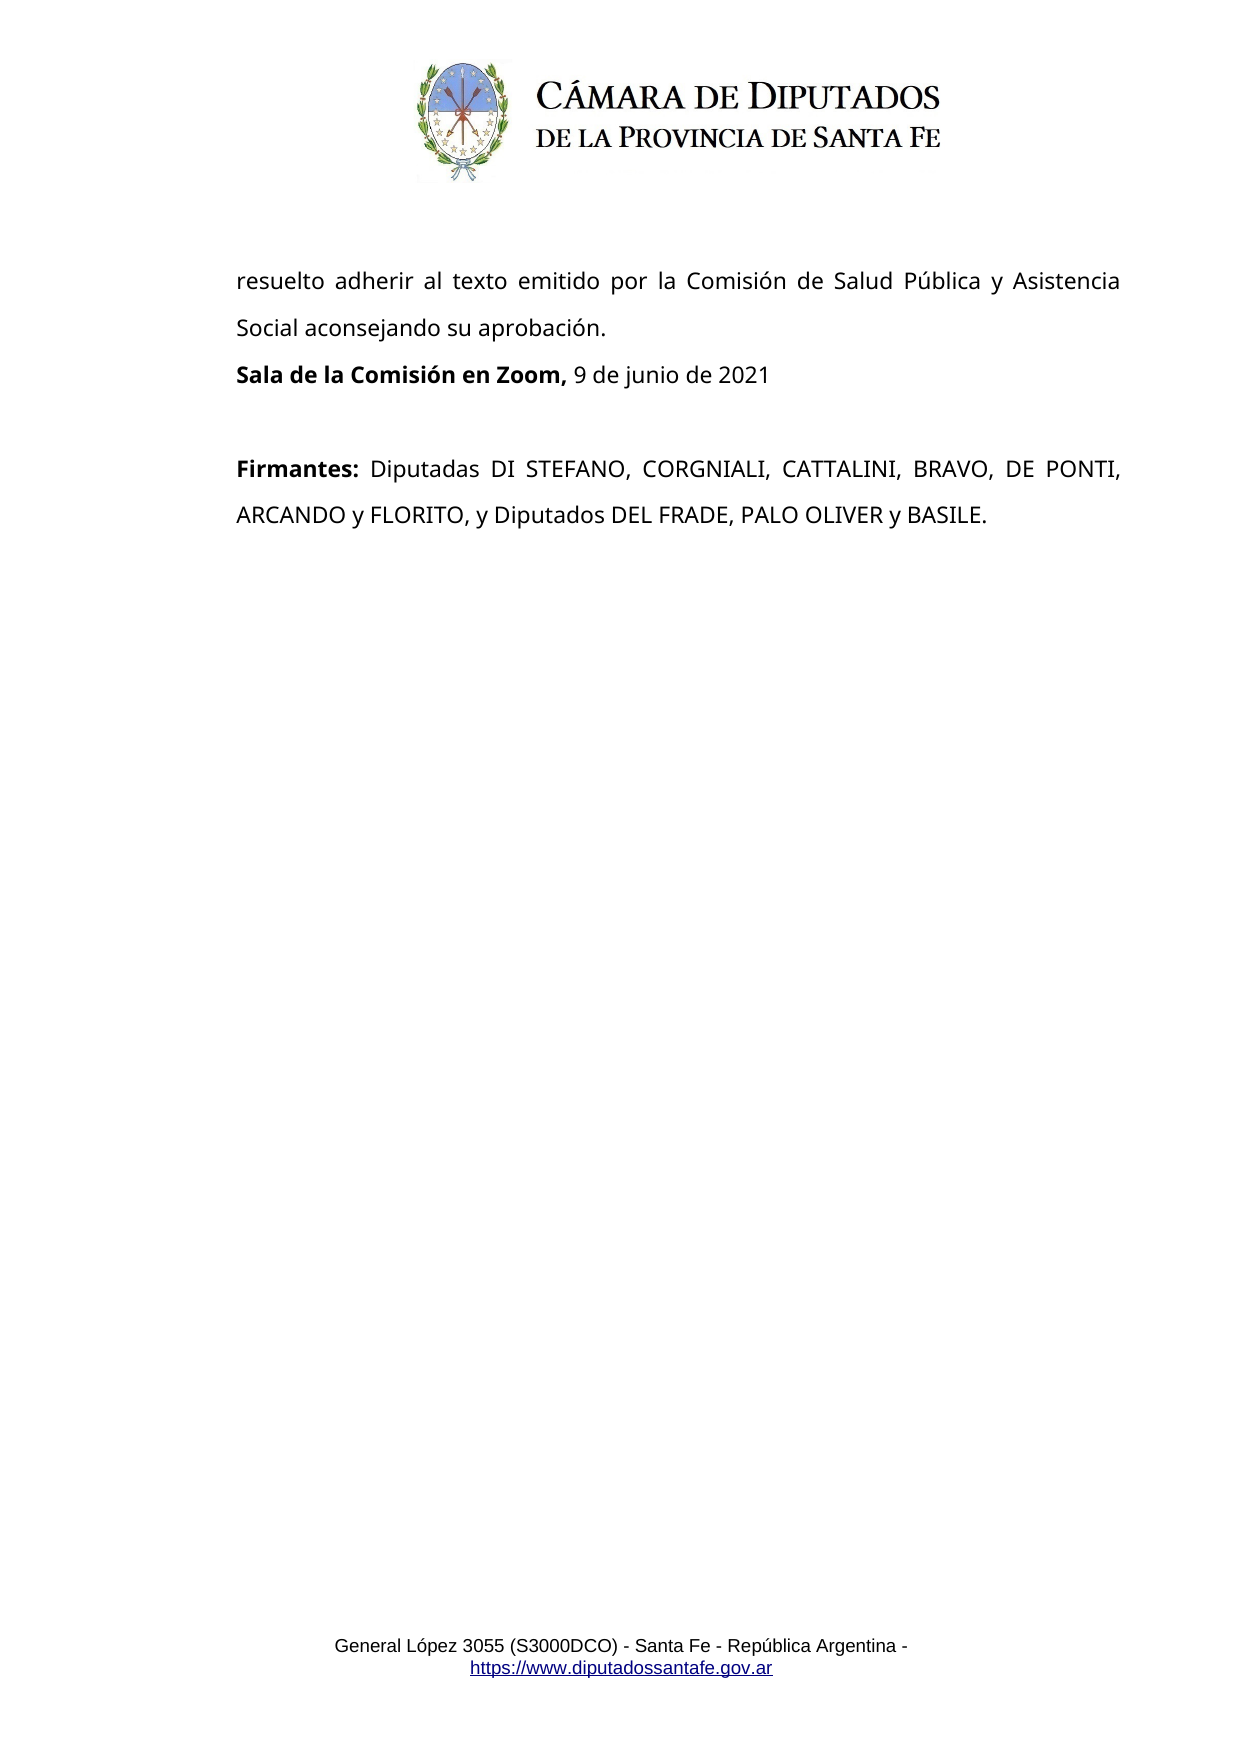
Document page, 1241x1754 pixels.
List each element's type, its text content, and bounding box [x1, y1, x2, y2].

picture [353, 59, 945, 183]
text Sala de la Comisión en Zoom, 9 de junio de 2021 [236, 359, 1122, 390]
text Firmantes: Diputadas DI STEFANO, CORGNIALI, CATTALINI, BRAVO, DE PONTI, ARCANDO y FLORITO, y Diputados DEL FRADE, PALO OLIVER y BASILE. [236, 452, 1122, 531]
text resuelto adherir al texto emitido por la Comisión de Salud Pública y Asistencia Social aconsejando su aprobación. [236, 265, 1122, 343]
